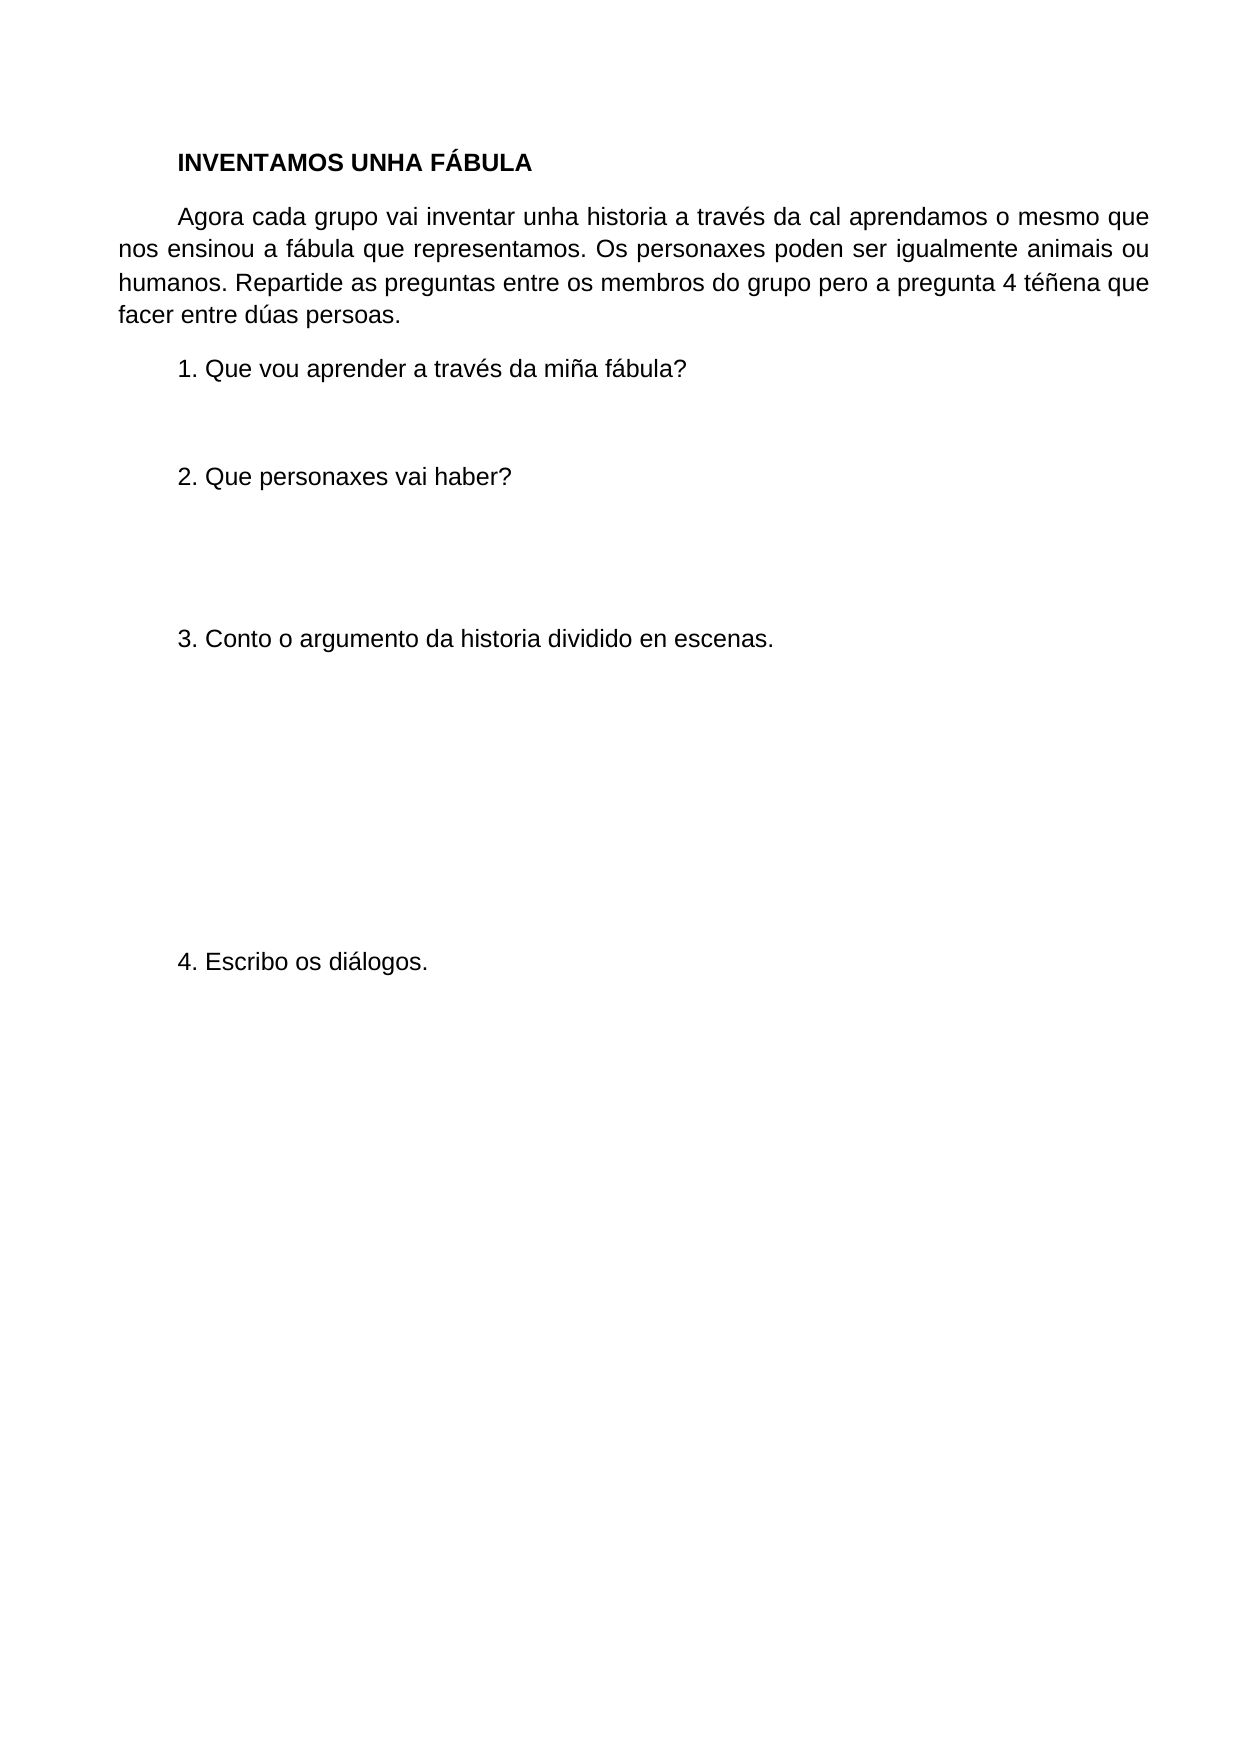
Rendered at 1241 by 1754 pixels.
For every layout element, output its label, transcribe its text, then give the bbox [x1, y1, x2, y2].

text 1. Que vou aprender a través da miña fábula? [177, 354, 1063, 383]
text INVENTAMOS UNHA FÁBULA [177, 148, 1063, 176]
text Agora cada grupo vai inventar unha historia a través da cal aprendamos o mesmo que nos ensinou a fábula que representamos. Os personaxes poden ser igualmente animais ou humanos. Repartide as preguntas entre os membros do grupo pero a pregunta 4 téñena que facer entre dúas persoas. [118, 201, 1152, 329]
text 3. Conto o argumento da historia dividido en escenas. [177, 624, 1063, 652]
text 2. Que personaxes vai haber? [177, 462, 1063, 491]
text 4. Escribo os diálogos. [177, 947, 1063, 976]
